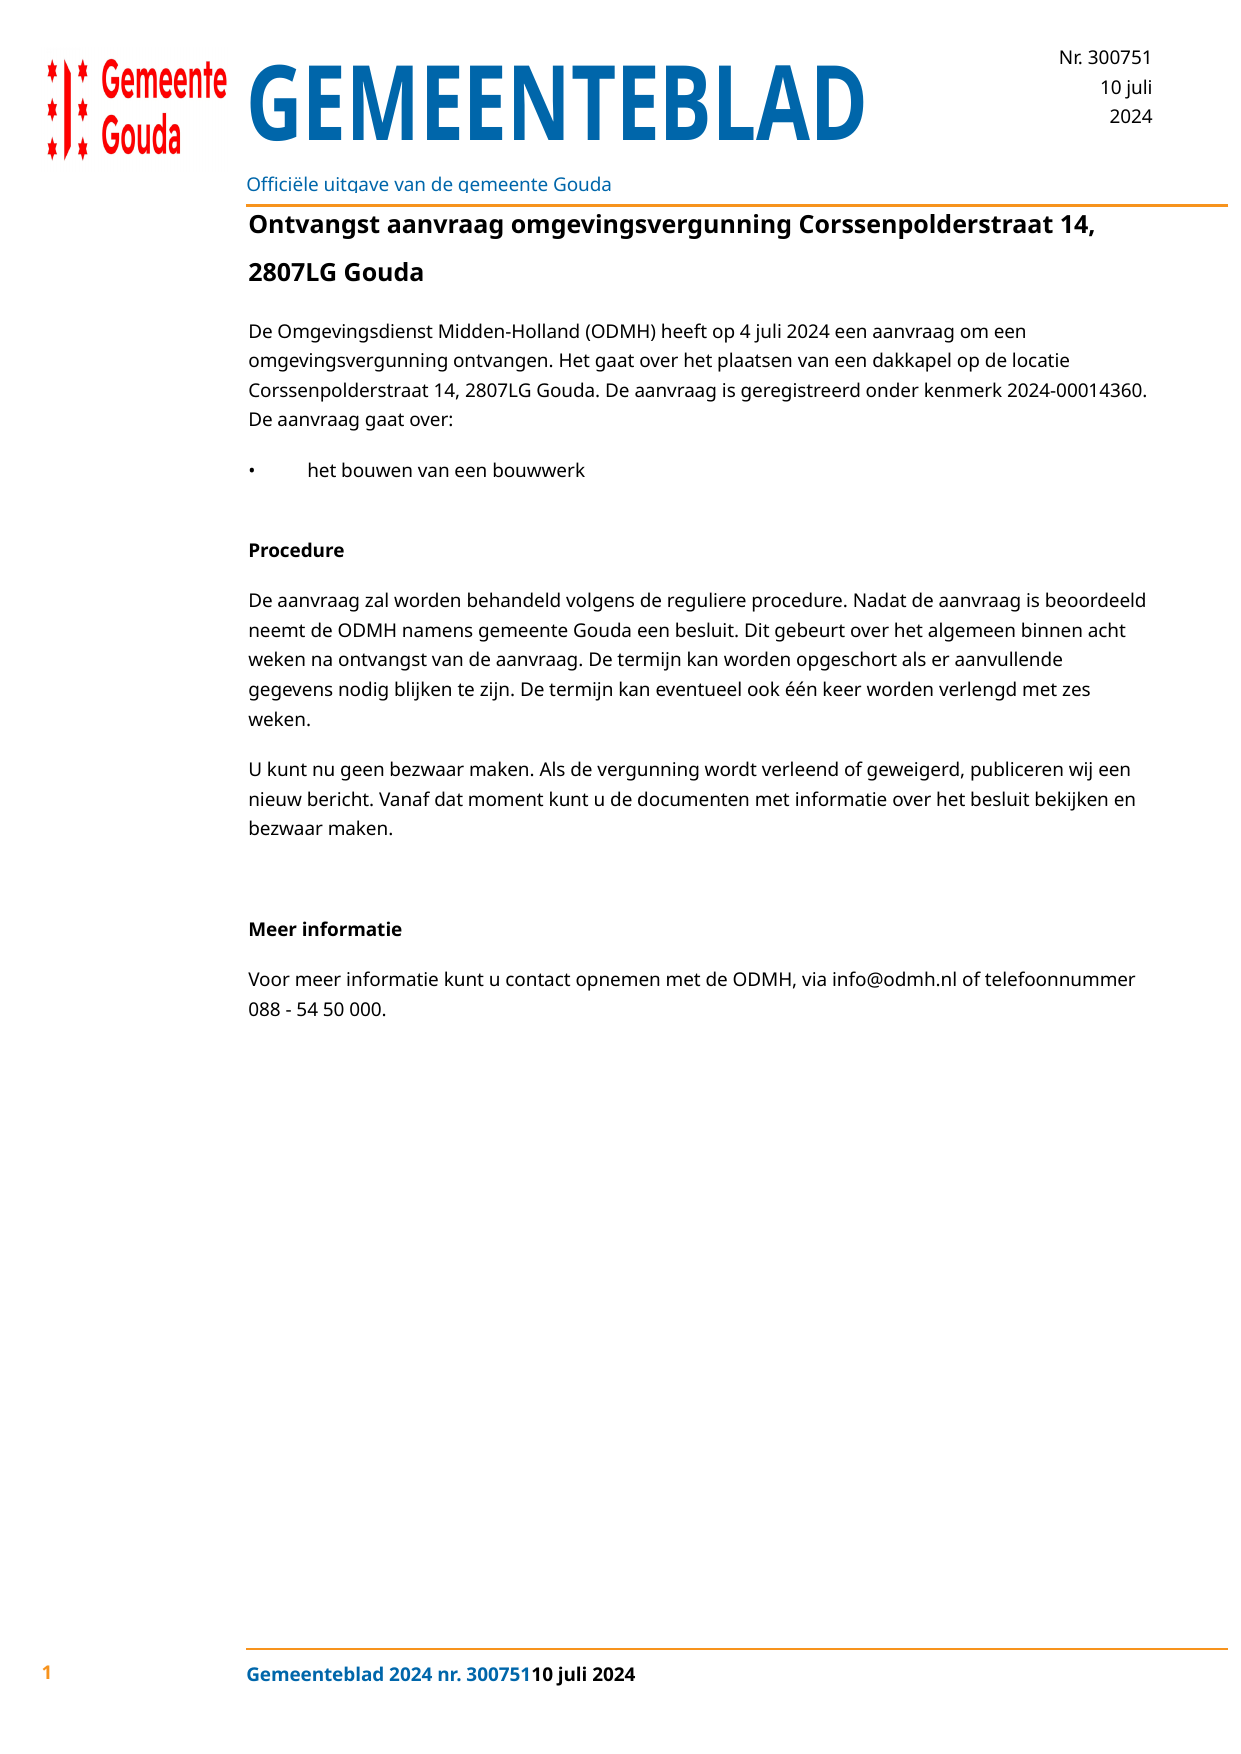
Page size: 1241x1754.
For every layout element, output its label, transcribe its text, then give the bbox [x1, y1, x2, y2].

text Voor meer informatie kunt u contact opnemen met de ODMH, via info@odmh.nl of telefoonnummer 088 - 54 50 000. [248, 967, 1152, 1022]
text De aanvraag zal worden behandeld volgens de reguliere procedure. Nadat de aanvraag is beoordeeld neemt de ODMH namens gemeente Gouda een besluit. Dit gebeurt over het algemeen binnen acht weken na ontvangst van de aanvraag. De termijn kan worden opgeschort als er aanvullende gegevens nodig blijken te zijn. De termijn kan eventueel ook één keer worden verlengd met zes weken. [248, 587, 1152, 732]
text Meer informatie [248, 916, 1152, 942]
text De Omgevingsdienst Midden-Holland (ODMH) heeft op 4 juli 2024 een aanvraag om een omgevingsvergunning ontvangen. Het gaat over het plaatsen van een dakkapel op de locatie Corssenpolderstraat 14, 2807LG Gouda. De aanvraag is geregistreerd onder kenmerk 2024-00014360. De aanvraag gaat over: [248, 318, 1152, 432]
text Ontvangst aanvraag omgevingsvergunning Corssenpolderstraat 14, 2807LG Gouda [248, 207, 1152, 288]
picture [41, 47, 231, 172]
text Procedure [248, 537, 1152, 563]
text U kunt nu geen bezwaar maken. Als de vergunning wordt verleend of geweigerd, publiceren wij een nieuw bericht. Vanaf dat moment kunt u de documenten met informatie over het besluit bekijken en bezwaar maken. [248, 756, 1152, 841]
list het bouwen van een bouwwerk [248, 457, 1152, 483]
